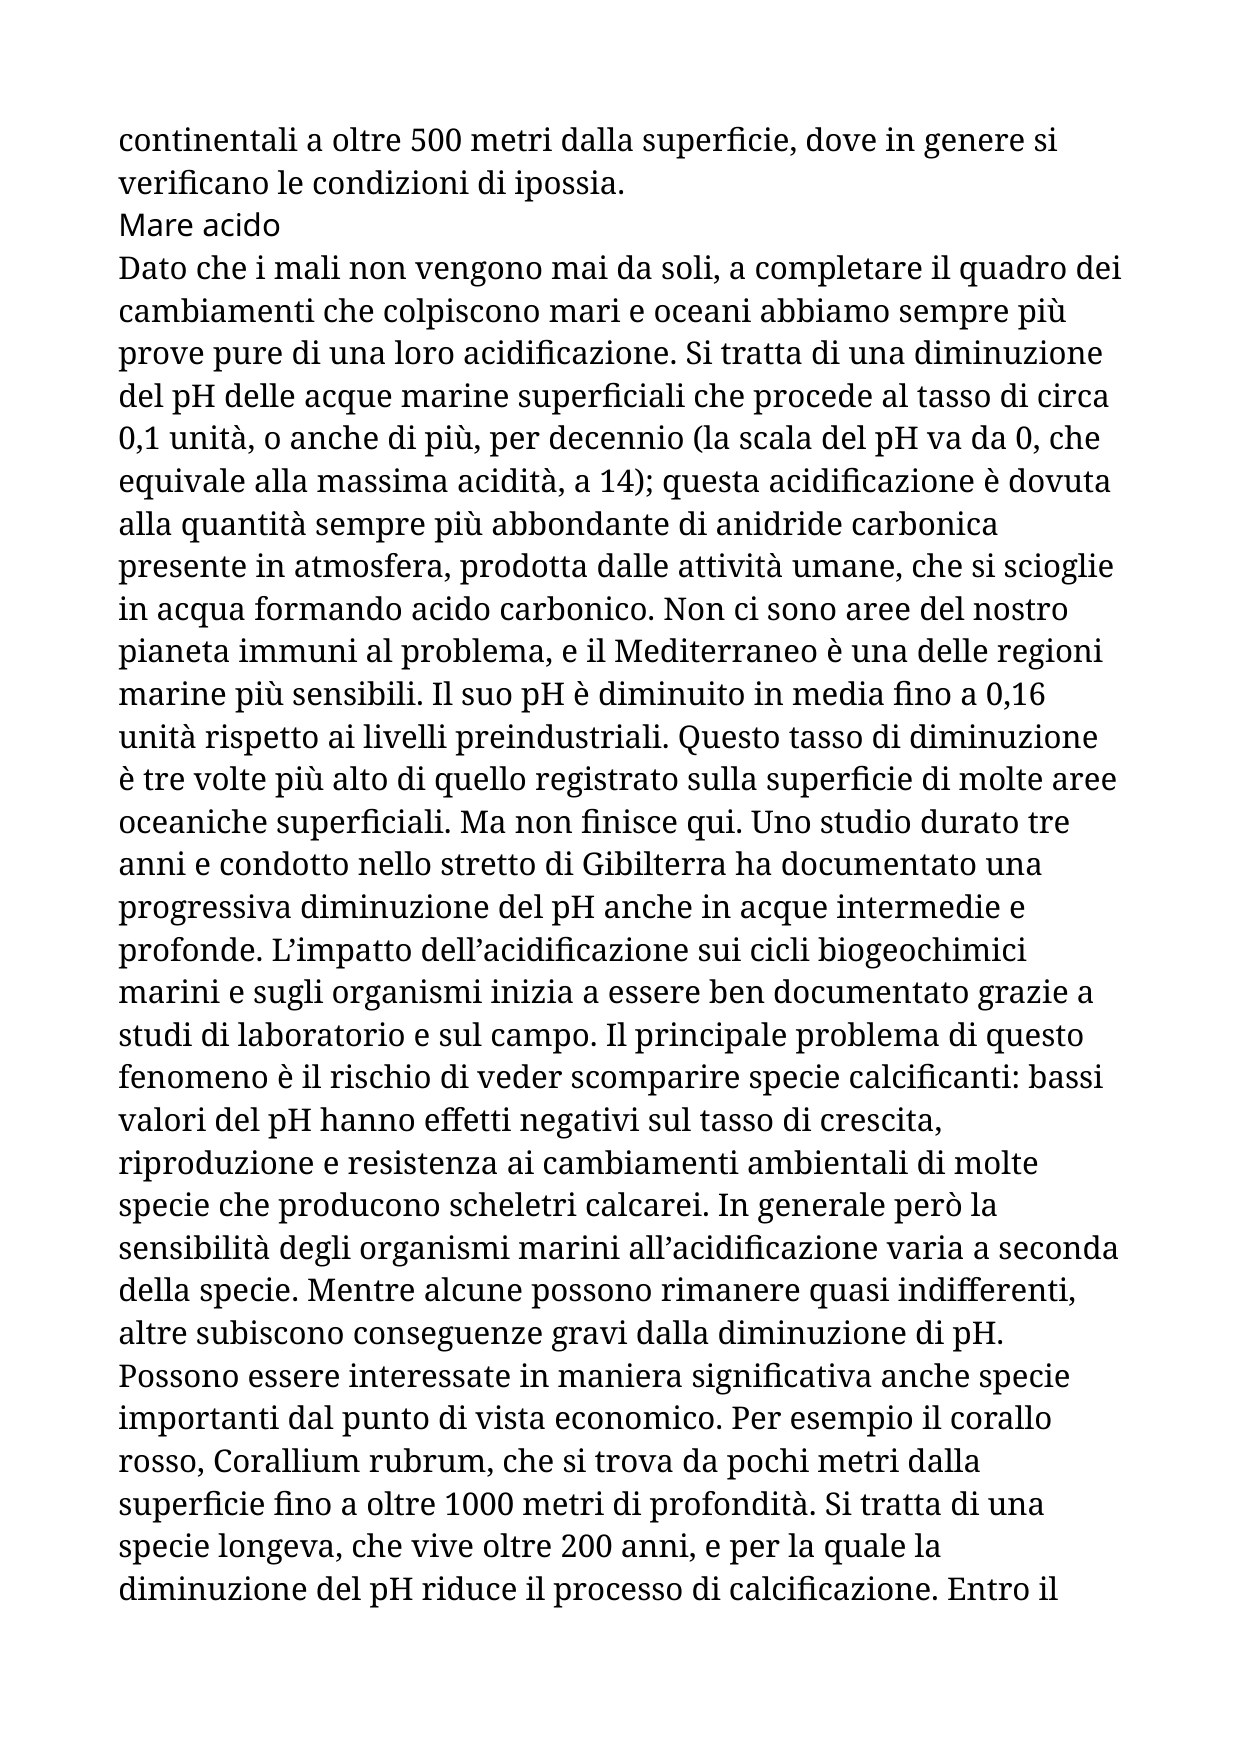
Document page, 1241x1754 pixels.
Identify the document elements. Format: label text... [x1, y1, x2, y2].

text Dato che i mali non vengono mai da soli, a completare il quadro dei cambiamenti che colpiscono mari e oceani abbiamo sempre più prove pure di una loro acidificazione. Si tratta di una diminuzione del pH delle acque marine superficiali che procede al tasso di circa 0,1 unità, o anche di più, per decennio (la scala del pH va da 0, che equivale alla massima acidità, a 14); questa acidificazione è dovuta alla quantità sempre più abbondante di anidride carbonica presente in atmosfera, prodotta dalle attività umane, che si scioglie in acqua formando acido carbonico. Non ci sono aree del nostro pianeta immuni al problema, e il Mediterraneo è una delle regioni marine più sensibili. Il suo pH è diminuito in media fino a 0,16 unità rispetto ai livelli preindustriali. Questo tasso di diminuzione è tre volte più alto di quello registrato sulla superficie di molte aree oceaniche superficiali. Ma non finisce qui. Uno studio durato tre anni e condotto nello stretto di Gibilterra ha documentato una progressiva diminuzione del pH anche in acque intermedie e profonde. L’impatto dell’acidificazione sui cicli biogeochimici marini e sugli organismi inizia a essere ben documentato grazie a studi di laboratorio e sul campo. Il principale problema di questo fenomeno è il rischio di veder scomparire specie calcificanti: bassi valori del pH hanno effetti negativi sul tasso di crescita, riproduzione e resistenza ai cambiamenti ambientali di molte specie che producono scheletri calcarei. In generale però la sensibilità degli organismi marini all’acidificazione varia a seconda della specie. Mentre alcune possono rimanere quasi indifferenti, altre subiscono conseguenze gravi dalla diminuzione di pH. Possono essere interessate in maniera significativa anche specie importanti dal punto di vista economico. Per esempio il corallo rosso, Corallium rubrum, che si trova da pochi metri dalla superficie fino a oltre 1000 metri di profondità. Si tratta di una specie longeva, che vive oltre 200 anni, e per la quale la diminuzione del pH riduce il processo di calcificazione. Entro il [118, 246, 1122, 1609]
text Mare acido [118, 203, 1122, 246]
text continentali a oltre 500 metri dalla superficie, dove in genere si verificano le condizioni di ipossia. [118, 118, 1122, 203]
